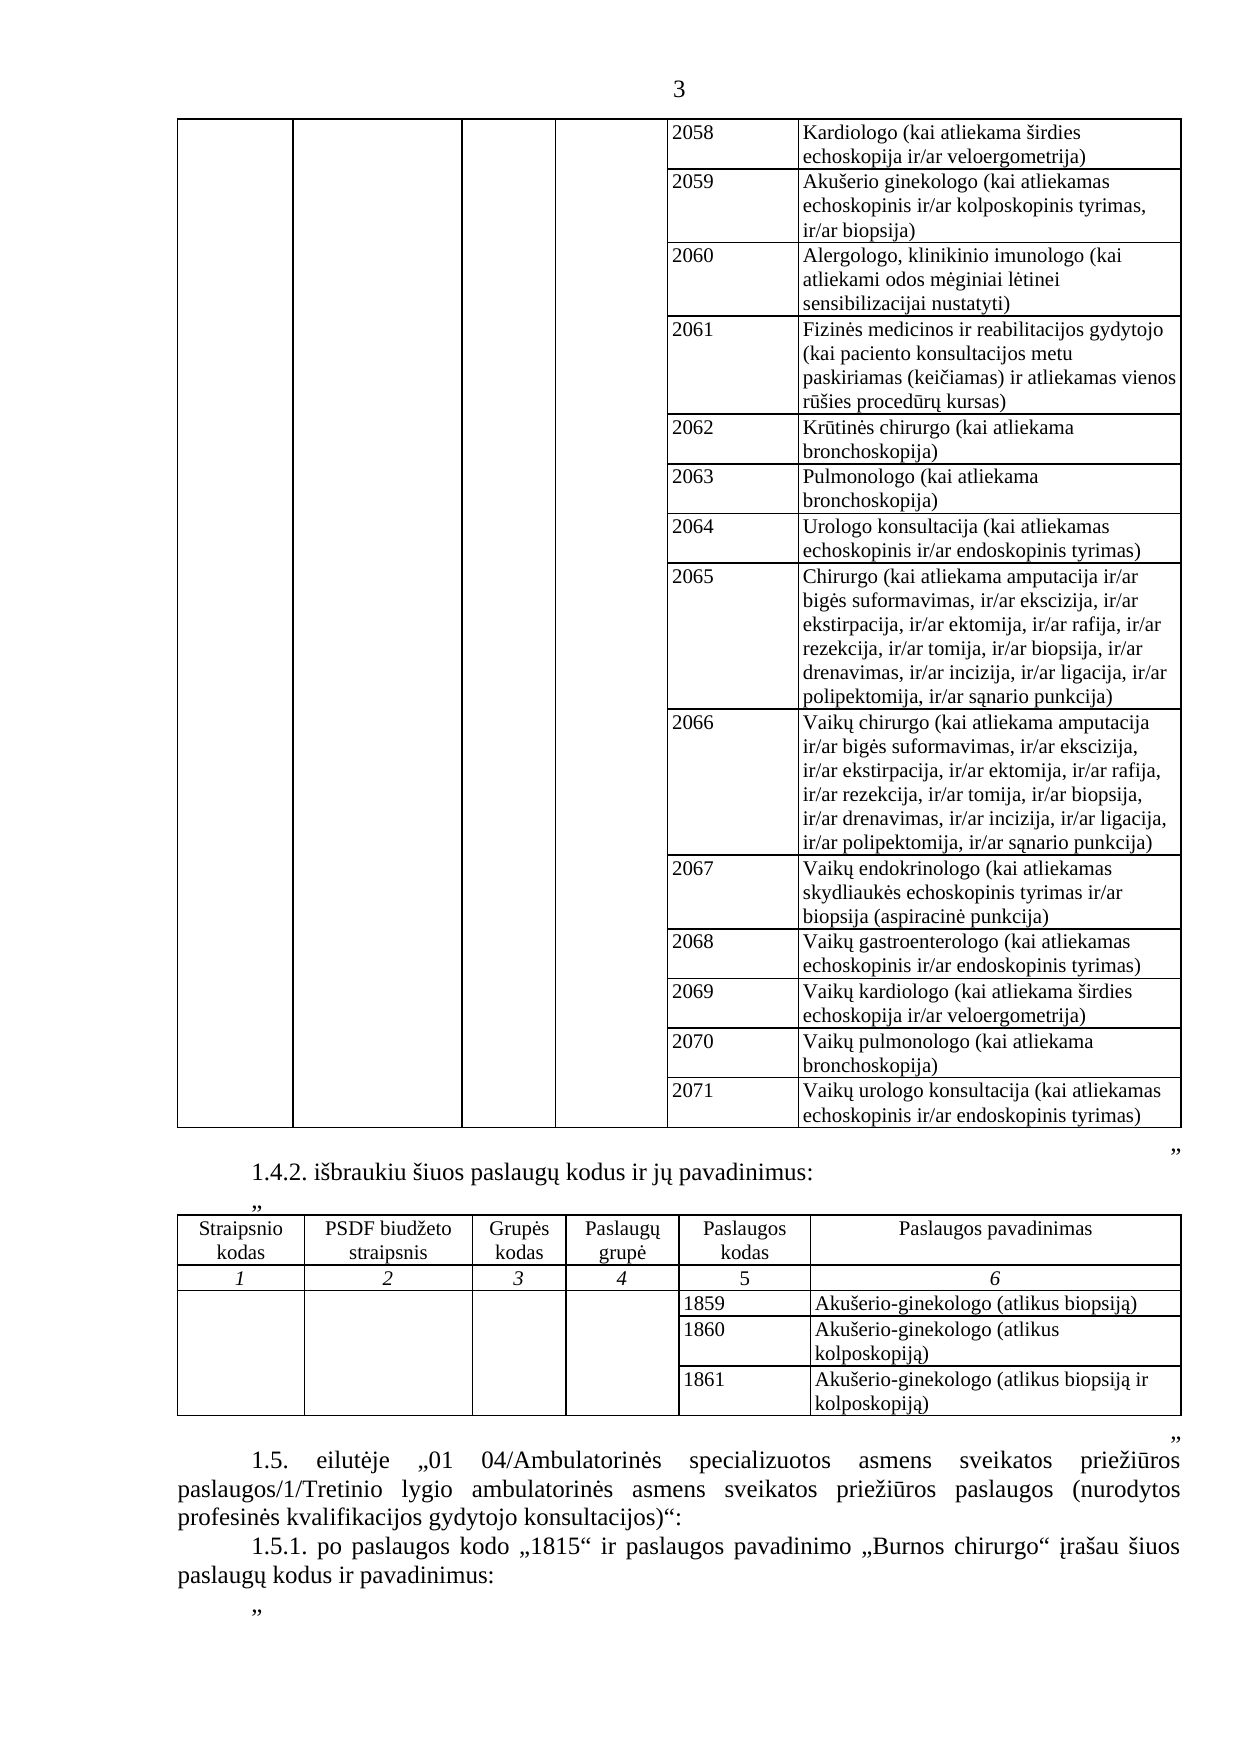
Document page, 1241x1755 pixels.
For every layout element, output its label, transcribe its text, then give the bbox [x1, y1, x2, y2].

table_cell 2062 [668, 415, 798, 463]
table_cell 1 [300, 1266, 304, 1290]
table_cell 1859 [806, 1291, 810, 1315]
table_cell [567, 1291, 678, 1415]
table_cell 2069 [668, 979, 798, 1027]
text „ [177, 1128, 1181, 1157]
table_cell 2060 [668, 243, 798, 315]
table_cell 2059 [668, 170, 798, 242]
table_cell 2058 [668, 120, 798, 168]
table_cell 2068 [668, 930, 798, 977]
table_cell [294, 120, 461, 1127]
table_cell 2064 [668, 514, 798, 562]
text 1.5. eilutėje „01 04/Ambulatorinės specializuotos asmens sveikatos priežiūros paslaugos/1/Tretinio lygio ambulatorinės asmens sveikatos priežiūros paslaugos (nurodytos profesinės kvalifikacijos gydytojo konsultacijos)“: [177, 1445, 1181, 1531]
table_cell 5 [806, 1266, 810, 1290]
table_header Paslaugos pavadinimas [811, 1216, 1180, 1264]
text 1.5.1. po paslaugos kodo „1815“ ir paslaugos pavadinimo „Burnos chirurgo“ įrašau šiuos paslaugų kodus ir pavadinimus: [177, 1531, 1181, 1589]
table_cell 2063 [668, 465, 798, 512]
text 1.4.2. išbraukiu šiuos paslaugų kodus ir jų pavadinimus: [177, 1157, 1181, 1186]
text „ [177, 1186, 1181, 1214]
table_cell 2067 [668, 856, 798, 928]
table_cell 2 [468, 1266, 472, 1290]
text „ [177, 1589, 1181, 1617]
table_cell 2071 [668, 1078, 798, 1127]
table_cell [556, 120, 667, 1127]
table_cell 2061 [668, 317, 798, 413]
table_cell 1861 [680, 1367, 810, 1415]
table_cell 2065 [668, 564, 798, 708]
table_cell [473, 1291, 565, 1415]
table_cell 2070 [668, 1029, 798, 1077]
table_cell [178, 1291, 304, 1415]
table_cell [178, 120, 292, 1127]
table_cell [305, 1291, 472, 1415]
table_cell 2066 [668, 710, 798, 854]
text „ [177, 1416, 1181, 1445]
table_cell 1860 [680, 1317, 810, 1365]
table_cell [463, 120, 555, 1127]
